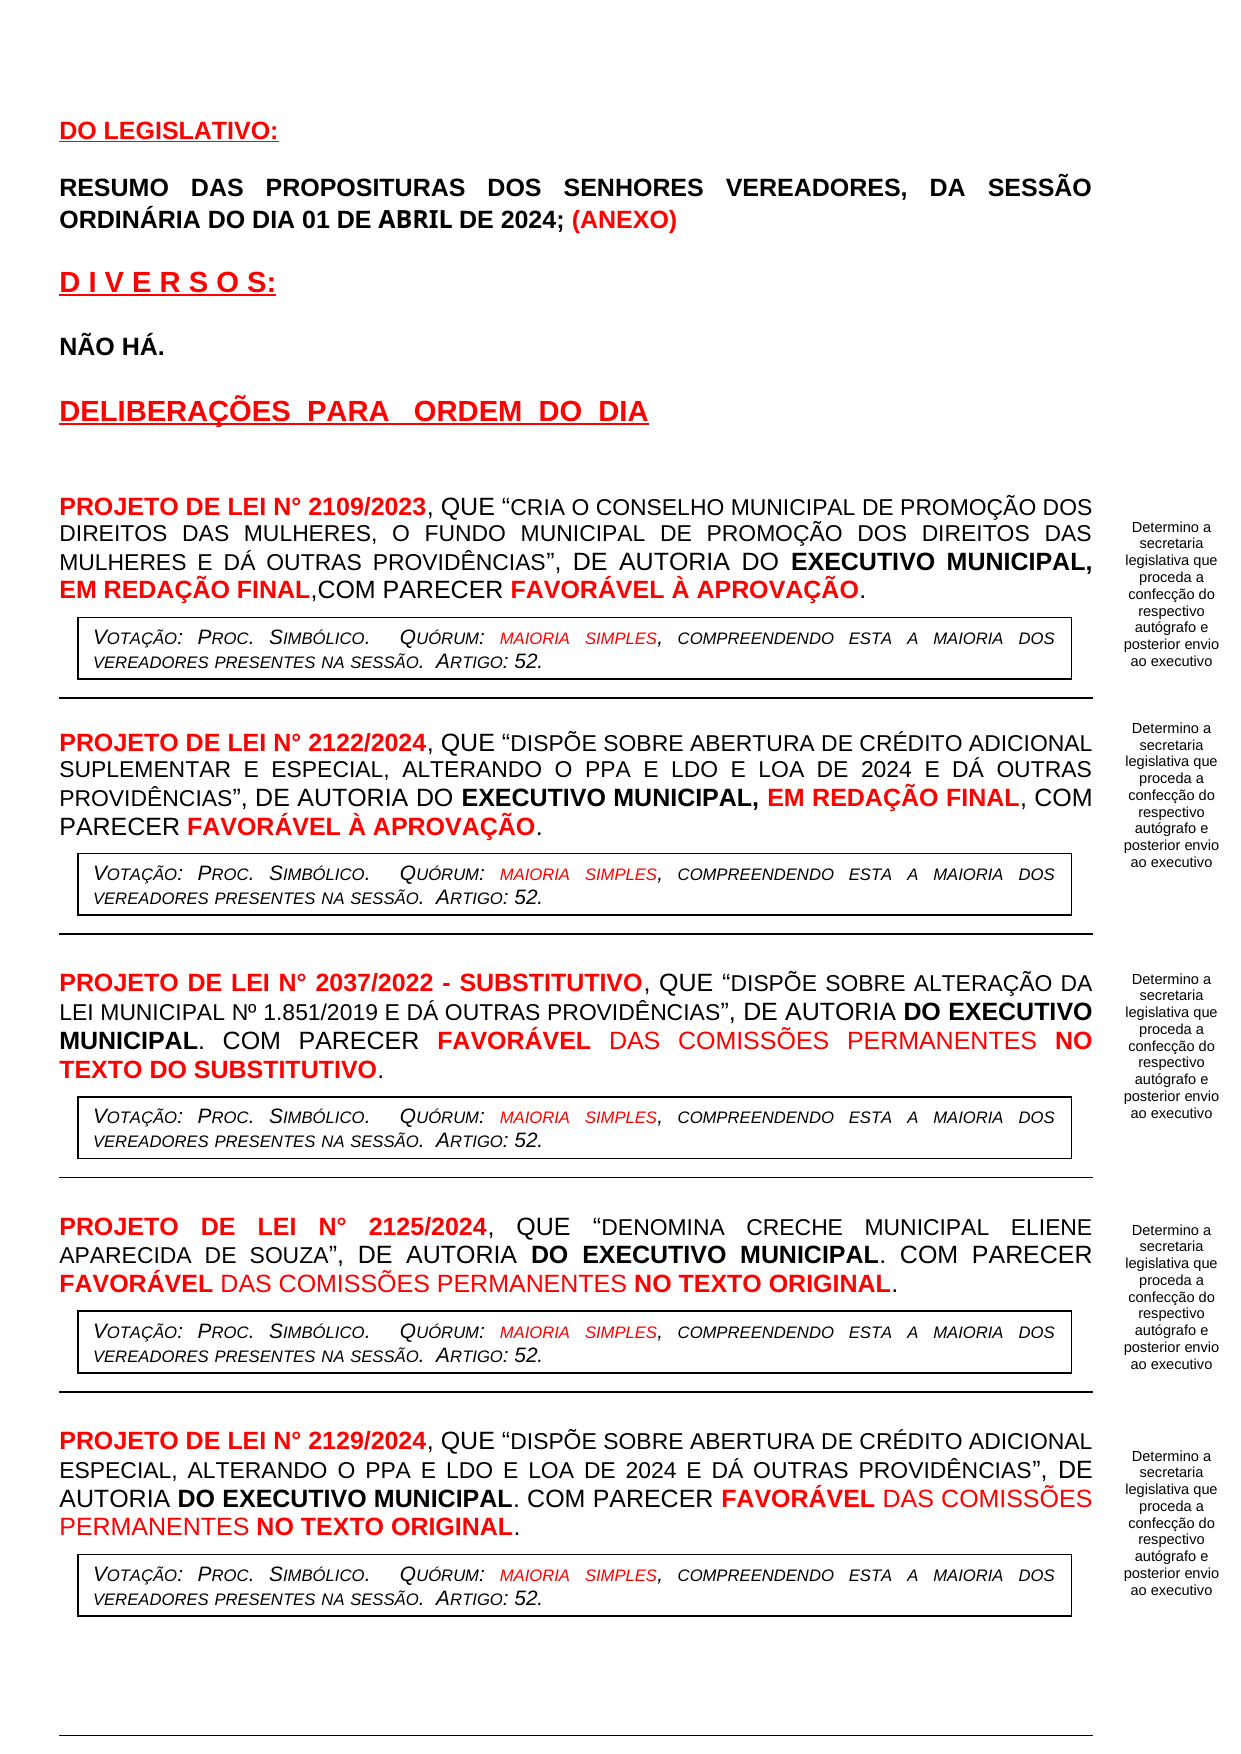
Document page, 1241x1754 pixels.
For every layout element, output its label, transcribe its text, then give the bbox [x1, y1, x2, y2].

text Determino a secretaria legislativa que proceda a confecção do respectivo autógrafo e posterior envio ao executivo [1114, 1221, 1228, 1372]
text projeto de LEI n° 2125/2024, que “DENOMINA CRECHE MUNICIPAL ELIENE APARECIDA DE SOUZA”, de autoria DO EXECUTIVO MUNICIPAL. Com Parecer FAVORÁVEL das comissões permanentes no texto ORIGINAL. [59, 1212, 1093, 1298]
text Votação: Proc. Simbólico. Quórum: maioria simples, compreendendo esta a maioria dos vereadores presentes na sessão. Artigo: 52. [93, 1104, 1056, 1151]
text D I V E R S O S: [59, 265, 1093, 298]
text projeto de LEI n° 2122/2024, que “DISPÕE SOBRE ABERTURA DE CRÉDITO ADICIONAL SUPLEMENTAR E ESPECIAL, ALTERANDO O PPA E LDO E LOA DE 2024 E DÁ OUTRAS PROVIDÊNCIAS”, de autoria DO EXecutivo municipal, em redação final, Com Parecer FAVORÁVEL à aprovação. [59, 728, 1093, 840]
text Determino a secretaria legislativa que proceda a confecção do respectivo autógrafo e posterior envio ao executivo [1114, 970, 1228, 1121]
text Votação: Proc. Simbólico. Quórum: maioria simples, compreendendo esta a maioria dos vereadores presentes na sessão. Artigo: 52. [93, 861, 1056, 908]
text RESUMO DAS PROPOSITURAS DOS SENHORES VEREADORES, DA SESSÃO ORDINÁRIA DO DIA 01 DE ABRIL DE 2024; (ANEXO) [59, 173, 1093, 236]
text Determino a secretaria legislativa que proceda a confecção do respectivo autógrafo e posterior envio ao executivo [1114, 719, 1228, 870]
text DO LEGISLATIVO: [59, 116, 1093, 144]
text NÃO HÁ. [59, 332, 1093, 361]
text Determino a secretaria legislativa que proceda a confecção do respectivo autógrafo e posterior envio ao executivo [1114, 518, 1228, 669]
text Votação: Proc. Simbólico. Quórum: maioria simples, compreendendo esta a maioria dos vereadores presentes na sessão. Artigo: 52. [93, 625, 1056, 672]
text projeto de LEI n° 2109/2023, que “CRIA O CONSELHO MUNICIPAL DE PROMOÇÃO DOS DIREITOS DAS MULHERES, O FUNDO MUNICIPAL DE PROMOÇÃO DOS DIREITOS DAS MULHERES E DÁ OUTRAS PROVIDÊNCIAS”, de autoria DO EXecutivo municipal, em redação final,Com Parecer FAVORÁVEL à aprovação. [59, 492, 1093, 604]
text projeto de LEI n° 2037/2022 - SUBSTITUTIVO, que “DISPÕE SOBRE ALTERAÇÃO DA LEI MUNICIPAL Nº 1.851/2019 E DÁ OUTRAS PROVIDÊNCIAS”, de autoria DO EXECUTIVO MUNICIPAL. Com Parecer FAVORÁVEL das comissões permanentes no texto DO SUBSTITUTIVO. [59, 968, 1093, 1083]
text Determino a secretaria legislativa que proceda a confecção do respectivo autógrafo e posterior envio ao executivo [1114, 1447, 1228, 1598]
text Votação: Proc. Simbólico. Quórum: maioria simples, compreendendo esta a maioria dos vereadores presentes na sessão. Artigo: 52. [93, 1562, 1056, 1609]
text Votação: Proc. Simbólico. Quórum: maioria simples, compreendendo esta a maioria dos vereadores presentes na sessão. Artigo: 52. [93, 1319, 1056, 1366]
text projeto de LEI n° 2129/2024, que “DISPÕE SOBRE ABERTURA DE CRÉDITO ADICIONAL ESPECIAL, ALTERANDO O PPA E LDO E LOA DE 2024 E DÁ OUTRAS PROVIDÊNCIAS”, de autoria DO EXECUTIVO MUNICIPAL. Com Parecer FAVORÁVEL das comissões permanentes no texto ORIGINAL. [59, 1426, 1093, 1541]
text DELIBERAÇÕES PARA ORDEM DO DIA [59, 394, 1093, 428]
